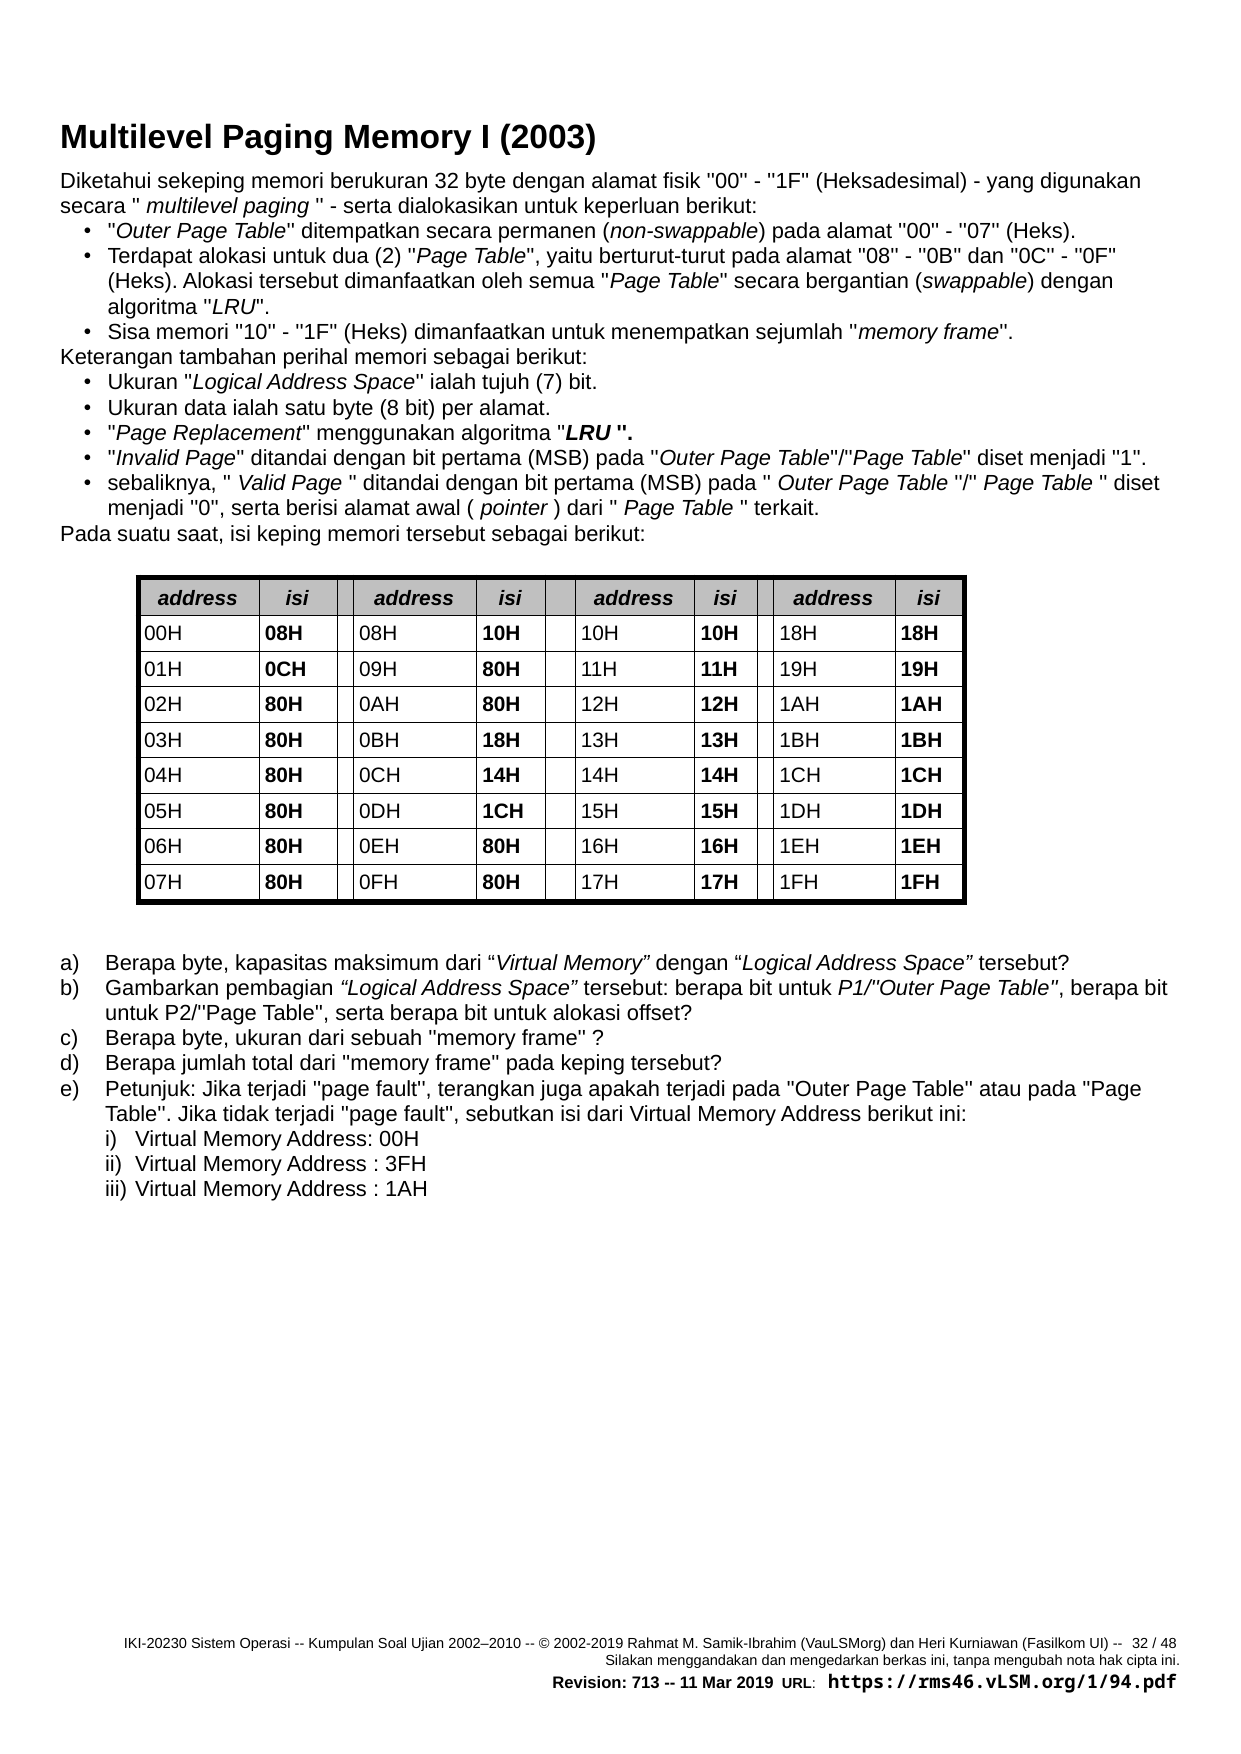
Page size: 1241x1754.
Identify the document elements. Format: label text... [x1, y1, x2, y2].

table_cell 14H [695, 758, 757, 793]
table_cell 1CH [774, 758, 895, 793]
table_cell 05H [141, 794, 259, 828]
table_cell 08H [354, 616, 476, 651]
table_cell 80H [477, 829, 545, 864]
table_cell 01H [141, 652, 259, 686]
table_cell 1EH [774, 829, 895, 864]
table_cell [758, 794, 773, 828]
list Berapa byte, kapasitas maksimum dari “Virtual Memory” dengan “Logical Address Space” tersebut? [60, 949, 1181, 975]
table_cell [546, 758, 575, 793]
table_header address [774, 580, 895, 615]
table_header isi [477, 580, 545, 615]
table_cell [338, 652, 353, 686]
table_cell [758, 616, 773, 651]
table_cell 12H [695, 687, 757, 722]
table_cell [546, 794, 575, 828]
list Ukuran data ialah satu byte (8 bit) per alamat. [84, 394, 1181, 420]
table_cell 02H [141, 687, 259, 722]
table_cell 1CH [477, 794, 545, 828]
table_cell 17H [695, 865, 757, 899]
table_cell 12H [576, 687, 694, 722]
table_cell [338, 865, 353, 899]
table_cell 80H [260, 794, 337, 828]
text Pada suatu saat, isi keping memori tersebut sebagai berikut: [60, 521, 1181, 546]
table_cell 0FH [354, 865, 476, 899]
table_cell [338, 687, 353, 722]
table_cell 10H [695, 616, 757, 651]
list ''Invalid Page'' ditandai dengan bit pertama (MSB) pada ''Outer Page Table''/''Page Table'' diset menjadi ''1''. [84, 445, 1181, 470]
text Keterangan tambahan perihal memori sebagai berikut: [60, 344, 1181, 369]
table_cell 18H [896, 616, 962, 651]
table_cell 0EH [354, 829, 476, 864]
table_cell 07H [141, 865, 259, 899]
table_cell 80H [477, 687, 545, 722]
table_cell 04H [141, 758, 259, 793]
table_header address [354, 580, 476, 615]
list Terdapat alokasi untuk dua (2) ''Page Table'', yaitu berturut-turut pada alamat ''08'' - ''0B'' dan ''0C'' - ''0F'' (Heks). Alokasi tersebut dimanfaatkan oleh semua ''Page Table'' secara bergantian (swappable) dengan algoritma ''LRU''. [84, 243, 1181, 319]
table_cell 00H [141, 616, 259, 651]
table_cell [338, 758, 353, 793]
table_cell [338, 829, 353, 864]
table_cell [758, 652, 773, 686]
table_header [546, 580, 575, 615]
table_cell 15H [695, 794, 757, 828]
table_cell [546, 616, 575, 651]
table_cell 80H [260, 829, 337, 864]
table_cell 16H [695, 829, 757, 864]
table_cell [338, 616, 353, 651]
table_cell 1CH [896, 758, 962, 793]
table_cell 0DH [354, 794, 476, 828]
table_cell 13H [695, 723, 757, 757]
table_cell 0AH [354, 687, 476, 722]
list Berapa jumlah total dari ''memory frame'' pada keping tersebut? [60, 1050, 1181, 1076]
table_header address [141, 580, 259, 615]
table_cell 80H [477, 652, 545, 686]
table_cell 0CH [260, 652, 337, 686]
table_cell [758, 758, 773, 793]
table_cell 80H [260, 687, 337, 722]
table_cell 80H [477, 865, 545, 899]
table_cell [758, 865, 773, 899]
table_cell 10H [576, 616, 694, 651]
table_cell 80H [260, 758, 337, 793]
list Virtual Memory Address : 3FH [105, 1151, 1181, 1176]
table_cell 0CH [354, 758, 476, 793]
table_cell 0BH [354, 723, 476, 757]
table_cell 80H [260, 865, 337, 899]
table_cell 06H [141, 829, 259, 864]
table_header isi [896, 580, 962, 615]
table_cell 1AH [774, 687, 895, 722]
table_cell [546, 865, 575, 899]
table_cell 14H [477, 758, 545, 793]
table_cell 11H [576, 652, 694, 686]
list Ukuran ''Logical Address Space'' ialah tujuh (7) bit. [84, 369, 1181, 394]
table_cell [338, 794, 353, 828]
table_cell 13H [576, 723, 694, 757]
table_header [338, 580, 353, 615]
list Gambarkan pembagian “Logical Address Space” tersebut: berapa bit untuk P1/''Outer Page Table'', berapa bit untuk P2/''Page Table'', serta berapa bit untuk alokasi offset? [60, 975, 1181, 1025]
table_header [758, 580, 773, 615]
list Petunjuk: Jika terjadi ''page fault'', terangkan juga apakah terjadi pada ''Outer Page Table'' atau pada ''Page Table''. Jika tidak terjadi ''page fault'', sebutkan isi dari Virtual Memory Address berikut ini: [60, 1076, 1181, 1126]
table_cell [338, 723, 353, 757]
table_cell 15H [576, 794, 694, 828]
list ''Outer Page Table'' ditempatkan secara permanen (non-swappable) pada alamat ''00'' - ''07'' (Heks). [84, 218, 1181, 243]
table_cell 1AH [896, 687, 962, 722]
table_cell 18H [774, 616, 895, 651]
table_cell 11H [695, 652, 757, 686]
table_cell 19H [896, 652, 962, 686]
table_cell 1FH [774, 865, 895, 899]
table_cell 1DH [774, 794, 895, 828]
table_header isi [695, 580, 757, 615]
text Diketahui sekeping memori berukuran 32 byte dengan alamat fisik ''00'' - ''1F'' (Heksadesimal) - yang digunakan secara '' multilevel paging '' - serta dialokasikan untuk keperluan berikut: [60, 168, 1181, 218]
table_cell 03H [141, 723, 259, 757]
table_cell [758, 829, 773, 864]
table_cell 09H [354, 652, 476, 686]
table_cell 1DH [896, 794, 962, 828]
list ''Page Replacement'' menggunakan algoritma ''LRU ''. [84, 420, 1181, 445]
table_header isi [260, 580, 337, 615]
table_cell 10H [477, 616, 545, 651]
table_cell 14H [576, 758, 694, 793]
table_cell [546, 723, 575, 757]
table_cell [546, 652, 575, 686]
list Berapa byte, ukuran dari sebuah ''memory frame'' ? [60, 1025, 1181, 1050]
table_cell 80H [260, 723, 337, 757]
table_cell 1BH [774, 723, 895, 757]
table_cell [758, 687, 773, 722]
table_cell [546, 687, 575, 722]
table_cell 1EH [896, 829, 962, 864]
list Sisa memori ''10'' - ''1F'' (Heks) dimanfaatkan untuk menempatkan sejumlah ''memory frame''. [84, 319, 1181, 344]
list sebaliknya, '' Valid Page '' ditandai dengan bit pertama (MSB) pada '' Outer Page Table ''/'' Page Table '' diset menjadi ''0'', serta berisi alamat awal ( pointer ) dari '' Page Table '' terkait. [84, 470, 1181, 521]
table_header address [576, 580, 694, 615]
table_cell 19H [774, 652, 895, 686]
table_cell [758, 723, 773, 757]
table_cell [546, 829, 575, 864]
table_cell 17H [576, 865, 694, 899]
table_cell 1FH [896, 865, 962, 899]
table_cell 1BH [896, 723, 962, 757]
table_cell 18H [477, 723, 545, 757]
table_cell 08H [260, 616, 337, 651]
table_cell 16H [576, 829, 694, 864]
subtitle Multilevel Paging Memory I (2003) [60, 117, 1181, 156]
list Virtual Memory Address : 1AH [105, 1176, 1181, 1202]
list Virtual Memory Address: 00H [105, 1126, 1181, 1151]
